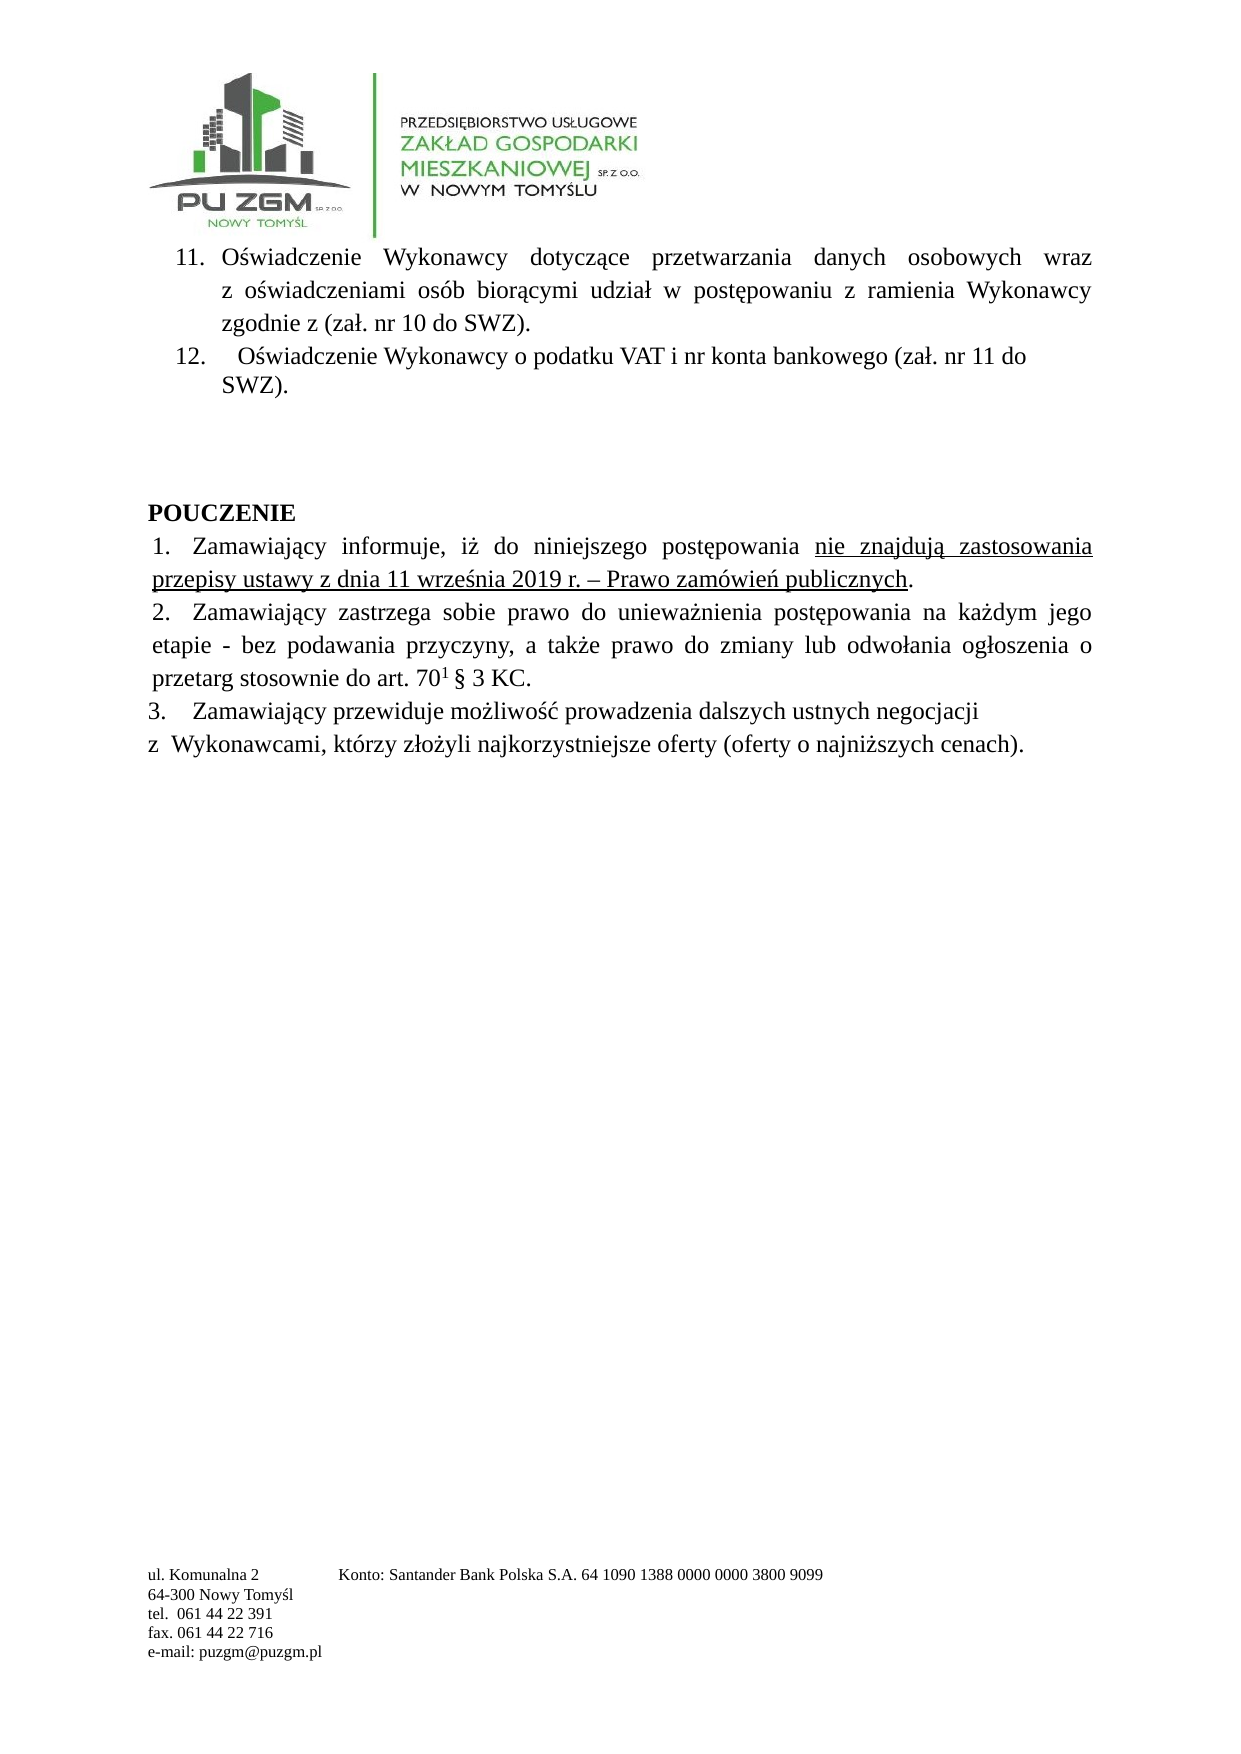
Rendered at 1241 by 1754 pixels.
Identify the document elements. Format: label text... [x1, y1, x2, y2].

text 3. Zamawiający przewiduje możliwość prowadzenia dalszych ustnych negocjacji [148, 696, 1093, 725]
text z Wykonawcami, którzy złożyli najkorzystniejsze oferty (oferty o najniższych cenach). [148, 729, 1093, 758]
text 1. Zamawiający informuje, iż do niniejszego postępowania nie znajdują zastosowania przepisy ustawy z dnia 11 września 2019 r. – Prawo zamówień publicznych. [152, 531, 1093, 593]
text 11. Oświadczenie Wykonawcy dotyczące przetwarzania danych osobowych wraz z oświadczeniami osób biorącymi udział w postępowaniu z ramienia Wykonawcy zgodnie z (zał. nr 10 do SWZ). [162, 242, 1093, 337]
text 2. Zamawiający zastrzega sobie prawo do unieważnienia postępowania na każdym jego etapie - bez podawania przyczyny, a także prawo do zmiany lub odwołania ogłoszenia o przetarg stosownie do art. 701 § 3 KC. [152, 597, 1093, 692]
text POUCZENIE [148, 498, 1093, 527]
text 12. Oświadczenie Wykonawcy o podatku VAT i nr konta bankowego (zał. nr 11 do SWZ). [162, 341, 1093, 399]
